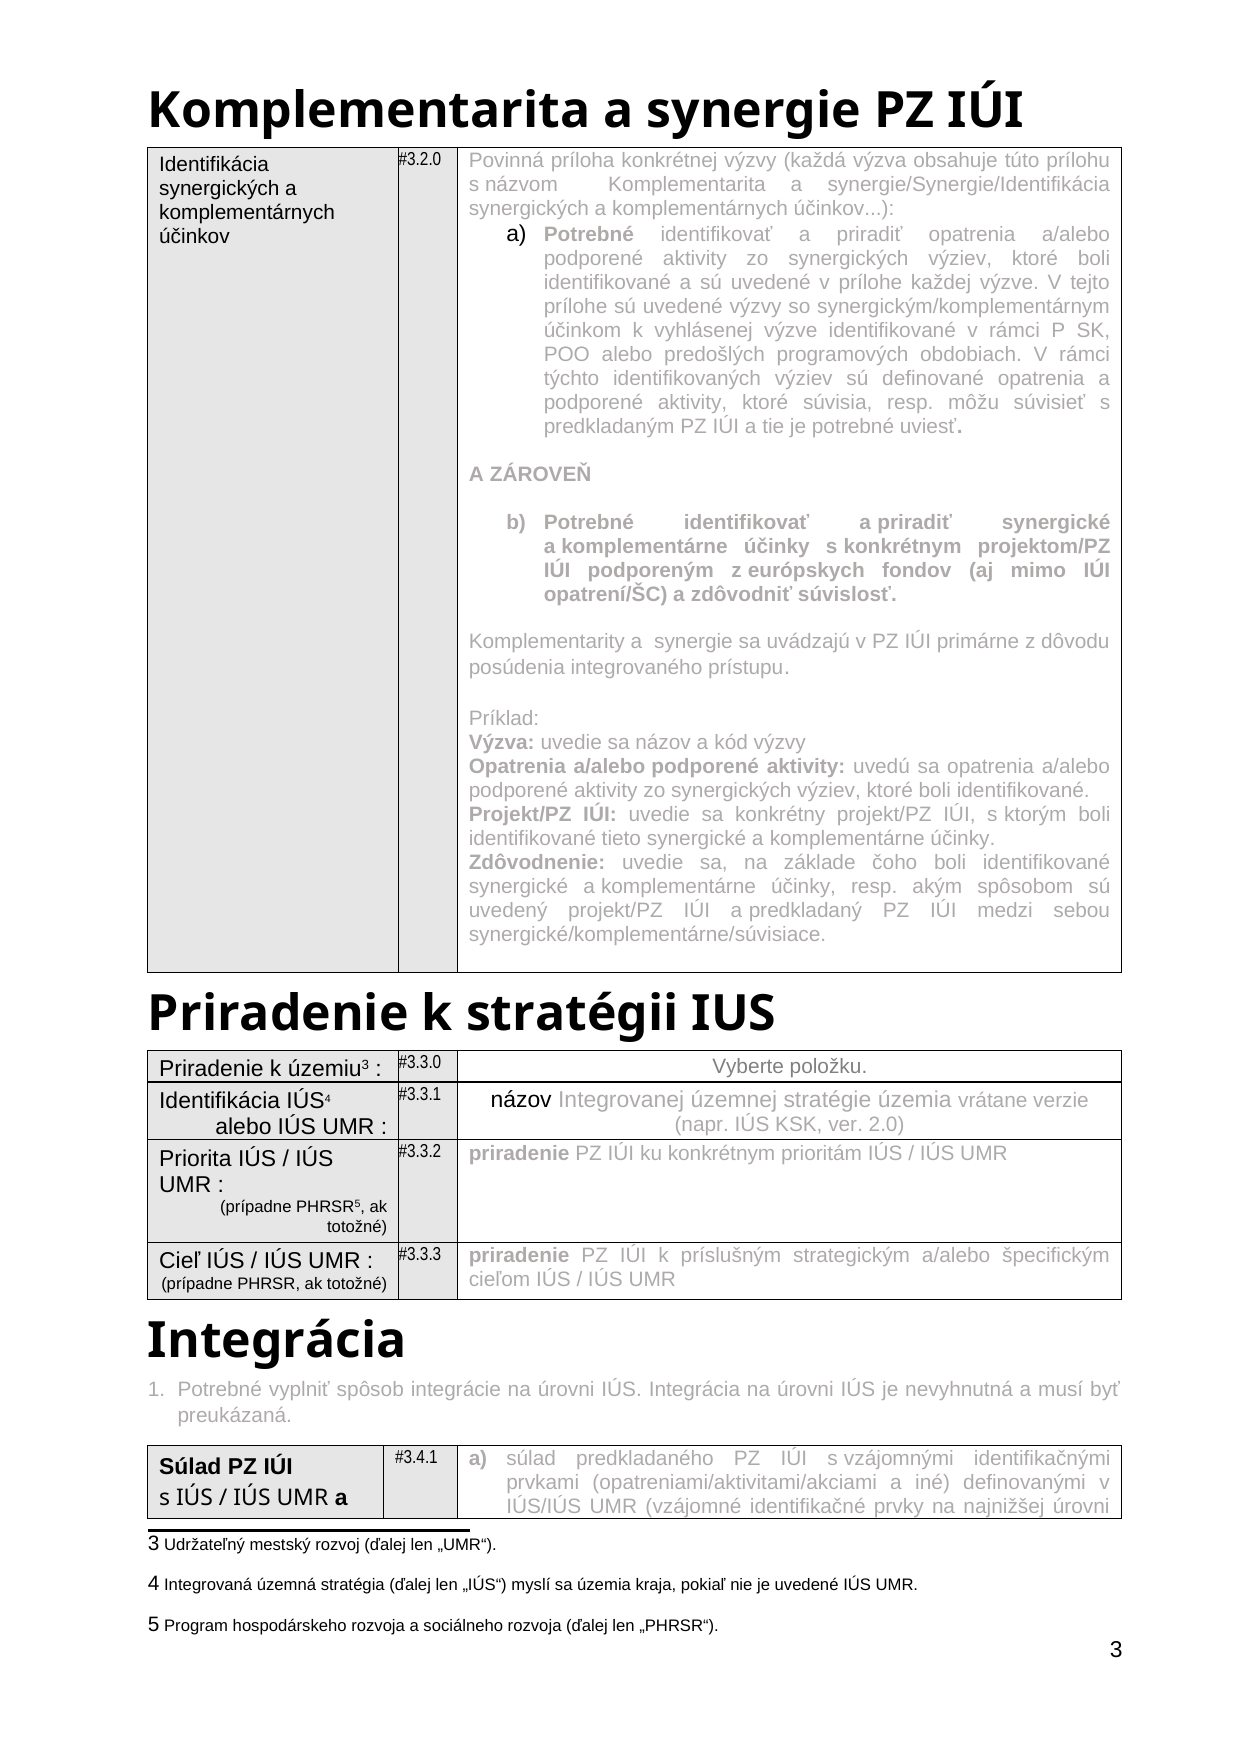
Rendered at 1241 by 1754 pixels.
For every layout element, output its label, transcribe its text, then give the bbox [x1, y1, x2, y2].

table_header Súlad PZ IÚI s IÚS / IÚS UMR a [148, 1446, 383, 1518]
table_header #3.2.0 [399, 148, 457, 972]
table_header súlad predkladaného PZ IÚI s vzájomnými identifikačnými prvkami (opatreniami/aktivitami/akciami a iné) definovanými v IÚS/IÚS UMR (vzájomné identifikačné prvky na najnižšej úrovni [458, 1446, 1121, 1518]
table_header #3.3.0 [399, 1051, 457, 1081]
subtitle Komplementarita a synergie PZ IÚI [148, 74, 1122, 142]
table_cell priradenie PZ IÚI k príslušným strategickým a/alebo špecifickým cieľom IÚS / IÚS UMR [458, 1243, 1121, 1299]
table_cell #3.3.1 [399, 1083, 457, 1139]
table_cell Identifikácia IÚS alebo IÚS UMR : [148, 1083, 398, 1139]
table_cell #3.3.2 [399, 1140, 457, 1242]
table_header Vyberte položku. [458, 1051, 1121, 1081]
table_cell názov Integrovanej územnej stratégie územia vrátane verzie (napr. IÚS KSK, ver. 2.0) [458, 1083, 1121, 1139]
table_header Priradenie k územiu : [148, 1051, 398, 1081]
table_header Identifikácia synergických a komplementárnych účinkov [148, 148, 398, 972]
table_cell priradenie PZ IÚI ku konkrétnym prioritám IÚS / IÚS UMR [458, 1140, 1121, 1242]
table_header Povinná príloha konkrétnej výzvy (každá výzva obsahuje túto prílohu s názvom Komplementarita a synergie/Synergie/Identifikácia synergických a komplementárnych účinkov...): Potrebné identifikovať a priradiť opatrenia a/alebo podporené aktivity zo synergických výziev, ktoré boli identifikované a sú uvedené v prílohe každej výzve. V tejto prílohe sú uvedené výzvy so synergickým/komplementárnym účinkom k vyhlásenej výzve identifikované v rámci P SK, POO alebo predošlých programových obdobiach. V rámci týchto identifikovaných výziev sú definované opatrenia a podporené aktivity, ktoré súvisia, resp. môžu súvisieť s predkladaným PZ IÚI a tie je potrebné uviesť. A ZÁROVEŇ Potrebné identifikovať a priradiť synergické a komplementárne účinky s konkrétnym projektom/PZ IÚI podporeným z európskych fondov (aj mimo IÚI opatrení/ŠC) a zdôvodniť súvislosť. Komplementarity a synergie sa uvádzajú v PZ IÚI primárne z dôvodu posúdenia integrovaného prístupu. Príklad: Výzva: uvedie sa názov a kód výzvy Opatrenia a/alebo podporené aktivity: uvedú sa opatrenia a/alebo podporené aktivity zo synergických výziev, ktoré boli identifikované. Projekt/PZ IÚI: uvedie sa konkrétny projekt/PZ IÚI, s ktorým boli identifikované tieto synergické a komplementárne účinky. Zdôvodnenie: uvedie sa, na základe čoho boli identifikované synergické a komplementárne účinky, resp. akým spôsobom sú uvedený projekt/PZ IÚI a predkladaný PZ IÚI medzi sebou synergické/komplementárne/súvisiace. [458, 148, 1121, 972]
table_header #3.4.1 [384, 1446, 457, 1518]
table_cell #3.3.3 [399, 1243, 457, 1299]
subtitle Priradenie k stratégii IUS [148, 977, 1122, 1045]
table_cell Priorita IÚS / IÚS UMR : (prípadne PHRSR, ak totožné) [148, 1140, 398, 1242]
table_cell Cieľ IÚS / IÚS UMR : (prípadne PHRSR, ak totožné) [148, 1243, 398, 1299]
list Potrebné vyplniť spôsob integrácie na úrovni IÚS. Integrácia na úrovni IÚS je nevyhnutná a musí byť preukázaná. [148, 1377, 1122, 1426]
subtitle Integrácia [148, 1304, 1122, 1372]
